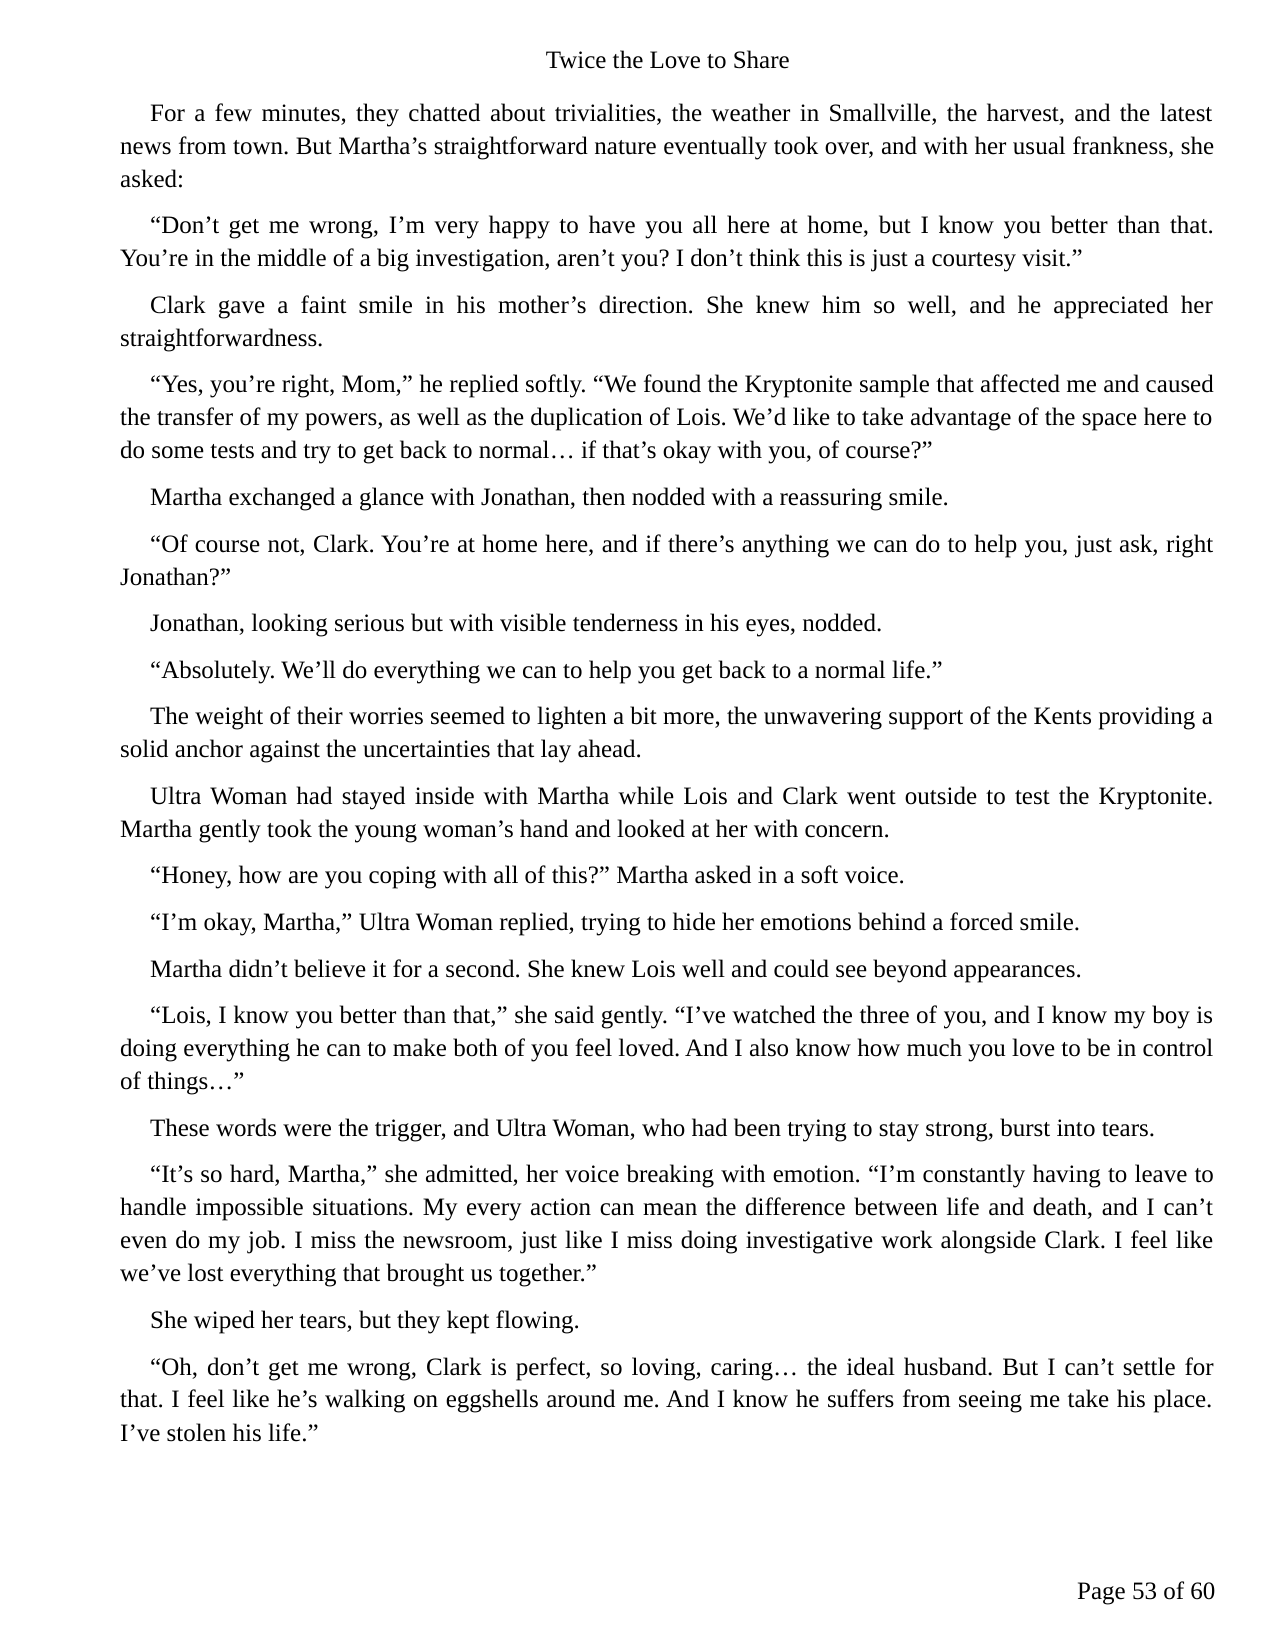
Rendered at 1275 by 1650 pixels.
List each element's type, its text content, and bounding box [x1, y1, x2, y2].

text “Oh, don’t get me wrong, Clark is perfect, so loving, caring… the ideal husband. But I can’t settle for that. I feel like he’s walking on eggshells around me. And I know he suffers from seeing me take his place. I’ve stolen his life.” [120, 1352, 1215, 1446]
text These words were the trigger, and Ultra Woman, who had been trying to stay strong, burst into tears. [120, 1113, 1215, 1142]
text “Lois, I know you better than that,” she said gently. “I’ve watched the three of you, and I know my boy is doing everything he can to make both of you feel loved. And I also know how much you love to be in control of things…” [120, 1000, 1215, 1095]
text Martha didn’t believe it for a second. She knew Lois well and could see beyond appearances. [120, 954, 1215, 982]
text Jonathan, looking serious but with visible tenderness in his eyes, nodded. [120, 608, 1215, 637]
text Ultra Woman had stayed inside with Martha while Lois and Clark went outside to test the Kryptonite. Martha gently took the young woman’s hand and looked at her with concern. [120, 781, 1215, 843]
text She wiped her tears, but they kept flowing. [120, 1305, 1215, 1334]
text “Yes, you’re right, Mom,” he replied softly. “We found the Kryptonite sample that affected me and caused the transfer of my powers, as well as the duplication of Lois. We’d like to take advantage of the space here to do some tests and try to get back to normal… if that’s okay with you, of course?” [120, 369, 1215, 464]
text The weight of their worries seemed to lighten a bit more, the unwavering support of the Kents providing a solid anchor against the uncertainties that lay ahead. [120, 701, 1215, 763]
text “It’s so hard, Martha,” she admitted, her voice breaking with emotion. “I’m constantly having to leave to handle impossible situations. My every action can mean the difference between life and death, and I can’t even do my job. I miss the newsroom, just like I miss doing investigative work alongside Clark. I feel like we’ve lost everything that brought us together.” [120, 1159, 1215, 1287]
text Clark gave a faint smile in his mother’s direction. She knew him so well, and he appreciated her straightforwardness. [120, 290, 1215, 352]
text “I’m okay, Martha,” Ultra Woman replied, trying to hide her emotions behind a forced smile. [120, 907, 1215, 936]
text For a few minutes, they chatted about trivialities, the weather in Smallville, the harvest, and the latest news from town. But Martha’s straightforward nature eventually took over, and with her usual frankness, she asked: [120, 98, 1215, 192]
text “Don’t get me wrong, I’m very happy to have you all here at home, but I know you better than that. You’re in the middle of a big investigation, aren’t you? I don’t think this is just a courtesy visit.” [120, 210, 1215, 272]
text Martha exchanged a glance with Jonathan, then nodded with a reassuring smile. [120, 482, 1215, 511]
text “Absolutely. We’ll do everything we can to help you get back to a normal life.” [120, 655, 1215, 683]
text “Of course not, Clark. You’re at home here, and if there’s anything we can do to help you, just ask, right Jonathan?” [120, 529, 1215, 590]
text “Honey, how are you coping with all of this?” Martha asked in a soft voice. [120, 861, 1215, 889]
